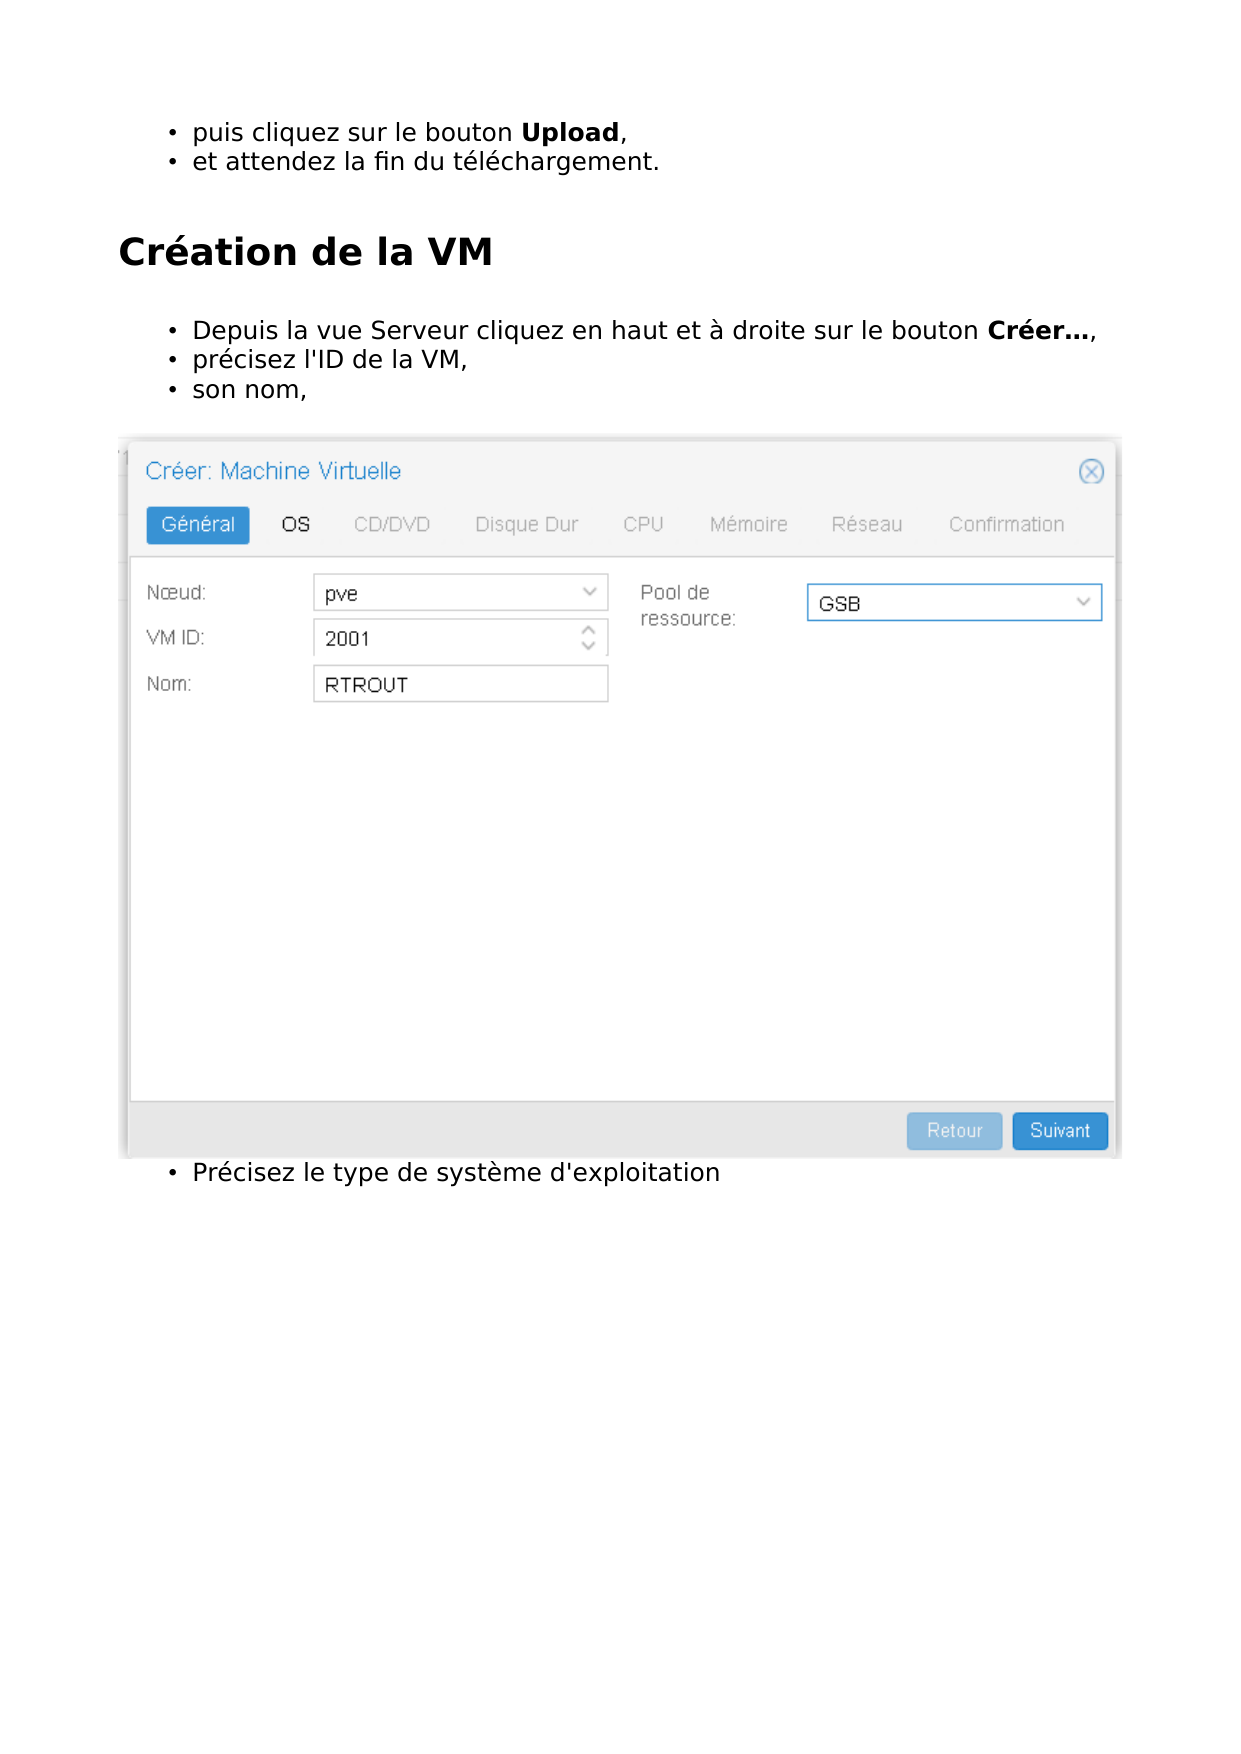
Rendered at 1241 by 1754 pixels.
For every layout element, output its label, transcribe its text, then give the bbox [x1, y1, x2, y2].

picture [118, 433, 1123, 1159]
subtitle Création de la VM [118, 231, 1122, 274]
list son nom, [177, 375, 1122, 404]
list et attendez la fin du téléchargement. [177, 147, 1122, 176]
list Depuis la vue Serveur cliquez en haut et à droite sur le bouton Créer…, [177, 317, 1122, 346]
list Précisez le type de système d'exploitation [177, 1159, 1122, 1187]
list puis cliquez sur le bouton Upload, [177, 118, 1122, 147]
list précisez l'ID de la VM, [177, 346, 1122, 375]
